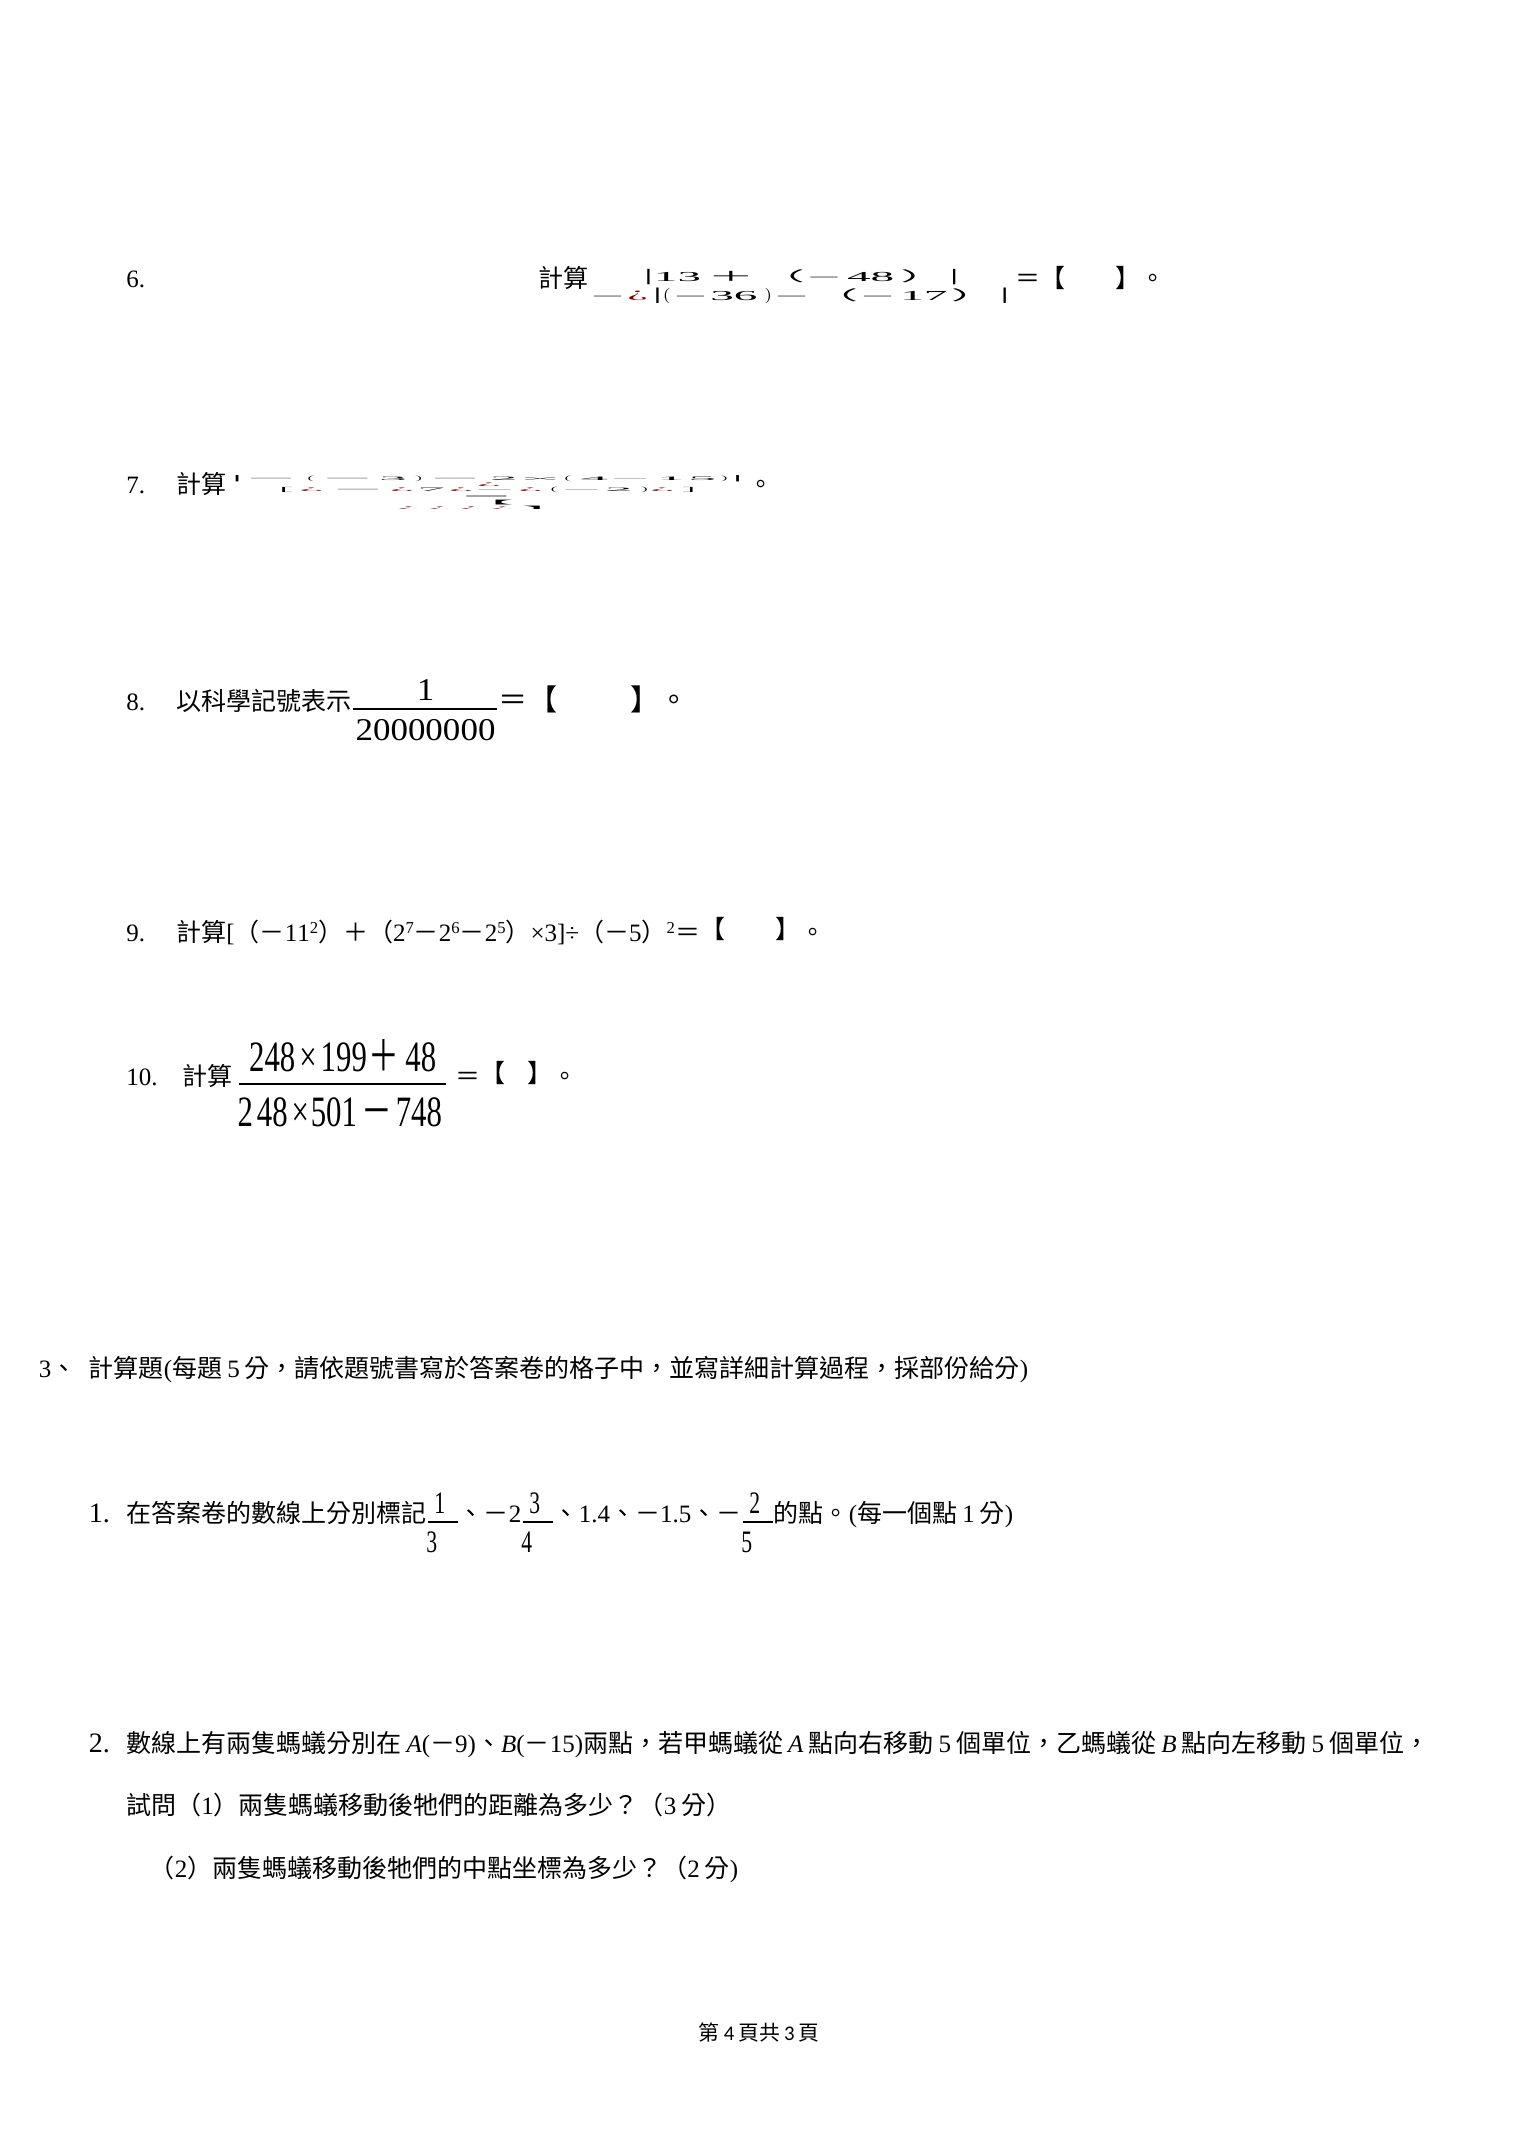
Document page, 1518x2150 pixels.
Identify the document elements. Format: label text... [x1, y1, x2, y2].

list 計算 ＝【 】。 [126, 1012, 1429, 1137]
list 計算[（－112）＋（27－26－25）×3]÷（－5）2＝【 】。 [126, 887, 1429, 950]
list 在答案卷的數線上分別標記、－2、1.4、－1.5、－的點。(每一個點1分) [89, 1450, 1429, 1575]
list 數線上有兩隻螞蟻分別在A(－9)、B(－15)兩點，若甲螞蟻從A點向右移動5個單位，乙螞蟻從B點向左移動5個單位，試問（1）兩隻螞蟻移動後牠們的距離為多少？（3分） [89, 1700, 1429, 1825]
text （2）兩隻螞蟻移動後牠們的中點坐標為多少？（2分) [118, 1825, 1429, 1887]
list 計算。 [126, 446, 1429, 509]
list 計算＝【 】。 [126, 240, 1429, 302]
list 計算題(每題5分，請依題號書寫於答案卷的格子中，並寫詳細計算過程，採部份給分) [39, 1325, 1429, 1387]
list 以科學記號表示＝【 】。 [126, 637, 1429, 762]
